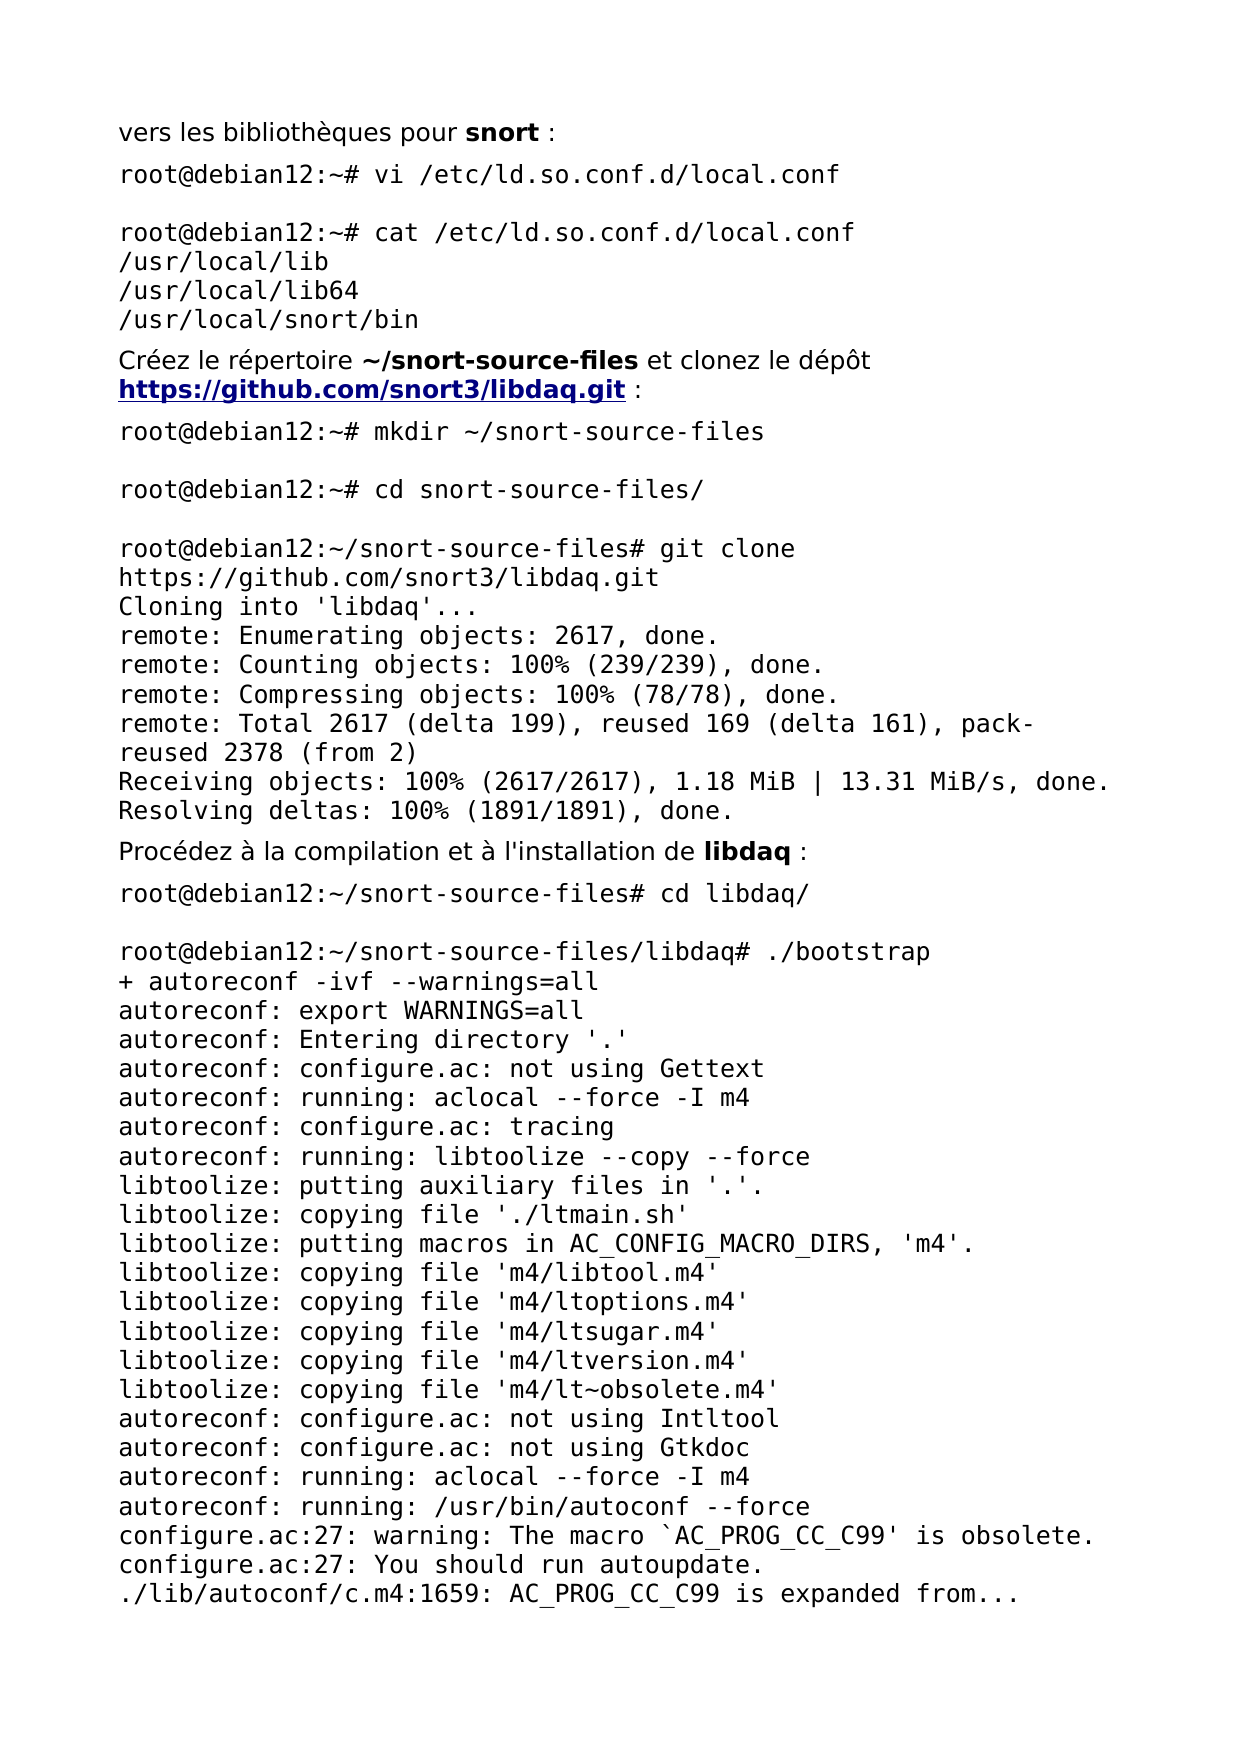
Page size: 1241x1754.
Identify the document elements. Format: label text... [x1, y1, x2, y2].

text root@debian12:~/snort-source-files# cd libdaq/ root@debian12:~/snort-source-files/libdaq# ./bootstrap + autoreconf -ivf --warnings=all autoreconf: export WARNINGS=all autoreconf: Entering directory '.' autoreconf: configure.ac: not using Gettext autoreconf: running: aclocal --force -I m4 autoreconf: configure.ac: tracing autoreconf: running: libtoolize --copy --force libtoolize: putting auxiliary files in '.'. libtoolize: copying file './ltmain.sh' libtoolize: putting macros in AC_CONFIG_MACRO_DIRS, 'm4'. libtoolize: copying file 'm4/libtool.m4' libtoolize: copying file 'm4/ltoptions.m4' libtoolize: copying file 'm4/ltsugar.m4' libtoolize: copying file 'm4/ltversion.m4' libtoolize: copying file 'm4/lt~obsolete.m4' autoreconf: configure.ac: not using Intltool autoreconf: configure.ac: not using Gtkdoc autoreconf: running: aclocal --force -I m4 autoreconf: running: /usr/bin/autoconf --force configure.ac:27: warning: The macro `AC_PROG_CC_C99' is obsolete. configure.ac:27: You should run autoupdate. ./lib/autoconf/c.m4:1659: AC_PROG_CC_C99 is expanded from... [118, 879, 1122, 1608]
text vers les bibliothèques pour snort : [118, 118, 1122, 147]
text root@debian12:~# vi /etc/ld.so.conf.d/local.conf root@debian12:~# cat /etc/ld.so.conf.d/local.conf /usr/local/lib /usr/local/lib64 /usr/local/snort/bin [118, 160, 1122, 335]
text Créez le répertoire ~/snort-source-files et clonez le dépôt https://github.com/snort3/libdaq.git : [118, 347, 1122, 405]
text root@debian12:~# mkdir ~/snort-source-files root@debian12:~# cd snort-source-files/ root@debian12:~/snort-source-files# git clone https://github.com/snort3/libdaq.git Cloning into 'libdaq'... remote: Enumerating objects: 2617, done. remote: Counting objects: 100% (239/239), done. remote: Compressing objects: 100% (78/78), done. remote: Total 2617 (delta 199), reused 169 (delta 161), pack-reused 2378 (from 2) Receiving objects: 100% (2617/2617), 1.18 MiB | 13.31 MiB/s, done. Resolving deltas: 100% (1891/1891), done. [118, 417, 1122, 826]
text Procédez à la compilation et à l'installation de libdaq : [118, 837, 1122, 867]
